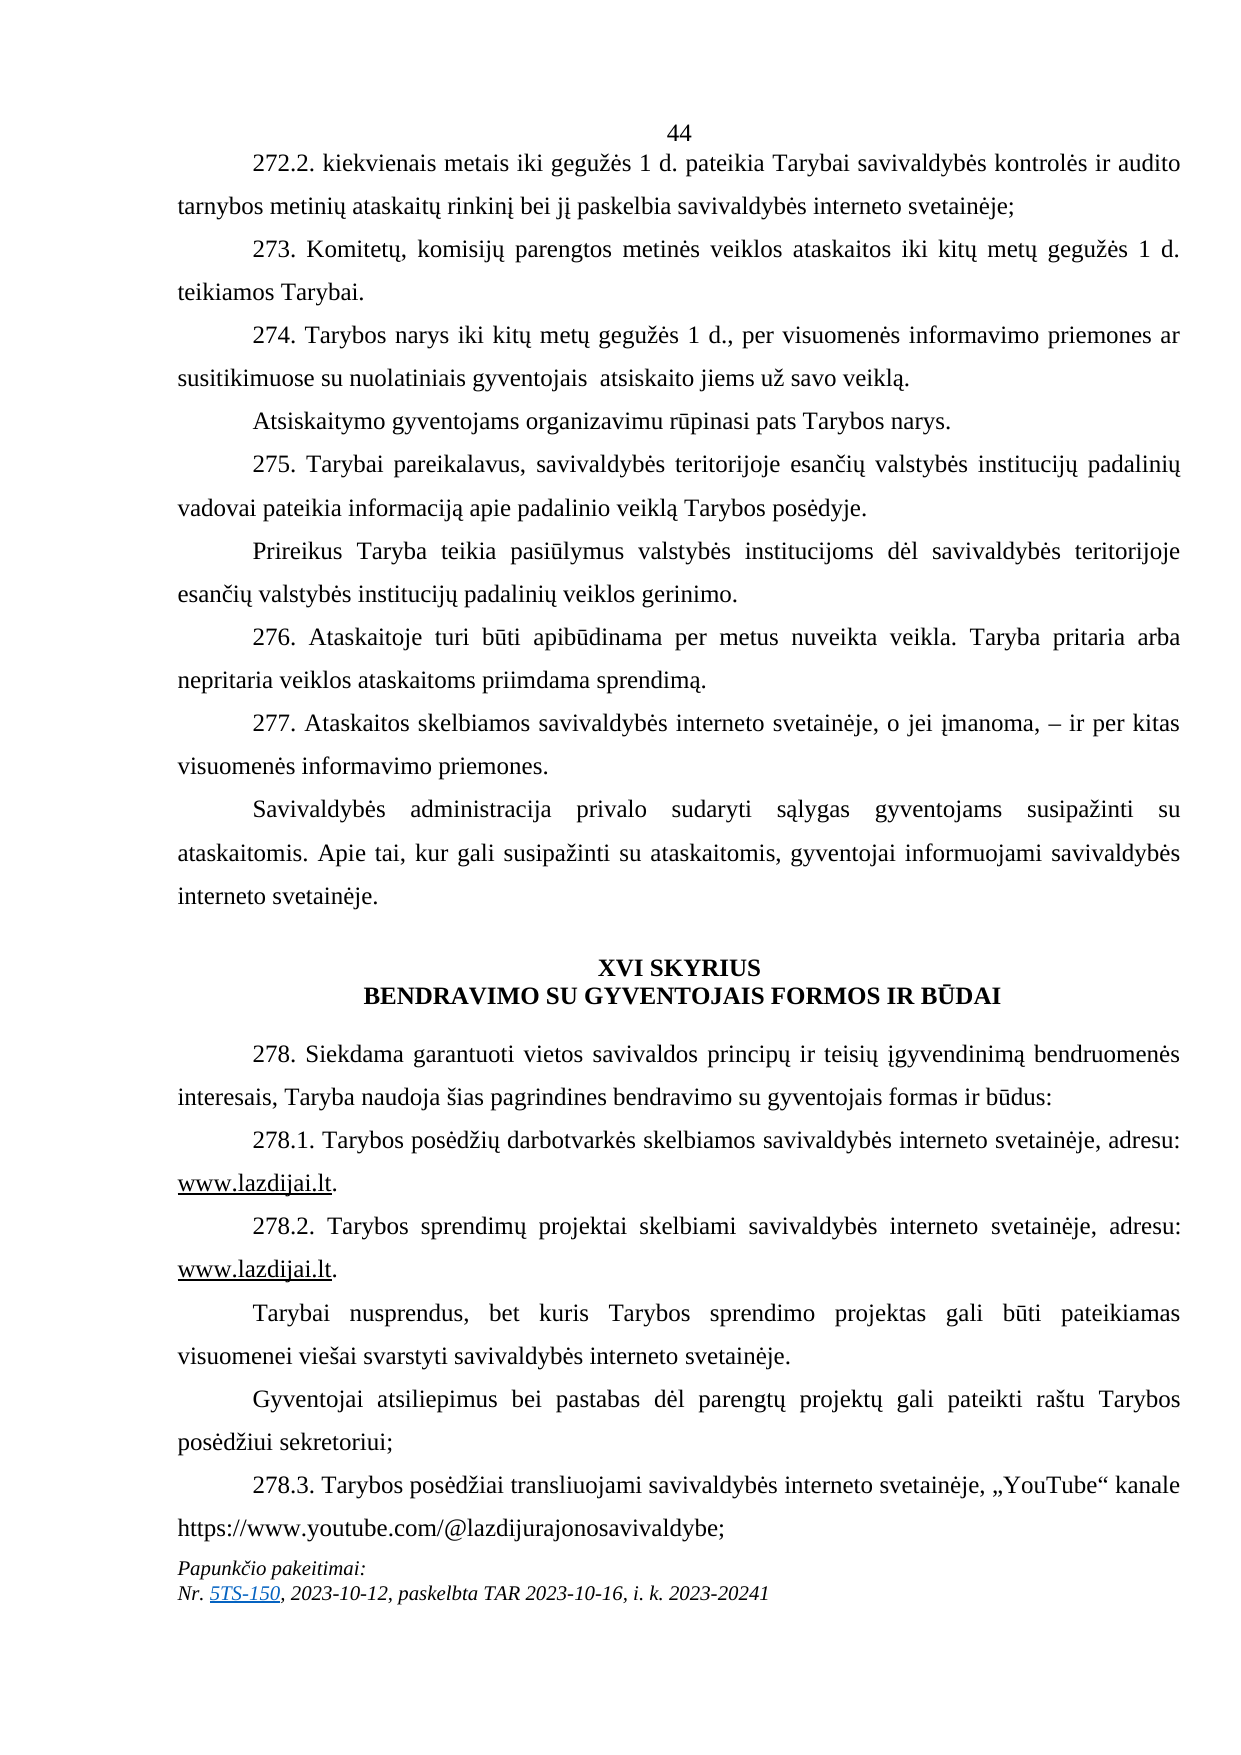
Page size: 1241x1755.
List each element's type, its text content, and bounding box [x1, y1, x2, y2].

text 278. Siekdama garantuoti vietos savivaldos principų ir teisių įgyvendinimą bendruomenės interesais, Taryba naudoja šias pagrindines bendravimo su gyventojais formas ir būdus: [177, 1039, 1181, 1111]
text XVI SKYRIUS [177, 953, 1181, 981]
text 278.3. Tarybos posėdžiai transliuojami savivaldybės interneto svetainėje, „YouTube“ kanale https://www.youtube.com/@lazdijurajonosavivaldybe; [177, 1470, 1181, 1542]
text 274. Tarybos narys iki kitų metų gegužės 1 d., per visuomenės informavimo priemones ar susitikimuose su nuolatiniais gyventojais atsiskaito jiems už savo veiklą. [177, 320, 1181, 392]
text 273. Komitetų, komisijų parengtos metinės veiklos ataskaitos iki kitų metų gegužės 1 d. teikiamos Tarybai. [177, 234, 1181, 306]
text 278.1. Tarybos posėdžių darbotvarkės skelbiamos savivaldybės interneto svetainėje, adresu: www.lazdijai.lt. [177, 1125, 1181, 1197]
text Nr. 5TS-150, 2023-10-12, paskelbta TAR 2023-10-16, i. k. 2023-20241 [177, 1580, 1181, 1604]
text BENDRAVIMO SU GYVENTOJAIS FORMOS IR BŪDAI [177, 981, 1181, 1010]
text 272.2. kiekvienais metais iki gegužės 1 d. pateikia Tarybai savivaldybės kontrolės ir audito tarnybos metinių ataskaitų rinkinį bei jį paskelbia savivaldybės interneto svetainėje; [177, 148, 1181, 219]
text 276. Ataskaitoje turi būti apibūdinama per metus nuveikta veikla. Taryba pritaria arba nepritaria veiklos ataskaitoms priimdama sprendimą. [177, 622, 1181, 694]
text Gyventojai atsiliepimus bei pastabas dėl parengtų projektų gali pateikti raštu Tarybos posėdžiui sekretoriui; [177, 1384, 1181, 1456]
text 275. Tarybai pareikalavus, savivaldybės teritorijoje esančių valstybės institucijų padalinių vadovai pateikia informaciją apie padalinio veiklą Tarybos posėdyje. [177, 449, 1181, 521]
text 277. Ataskaitos skelbiamos savivaldybės interneto svetainėje, o jei įmanoma, – ir per kitas visuomenės informavimo priemones. [177, 708, 1181, 780]
text Prireikus Taryba teikia pasiūlymus valstybės institucijoms dėl savivaldybės teritorijoje esančių valstybės institucijų padalinių veiklos gerinimo. [177, 536, 1181, 608]
text Tarybai nusprendus, bet kuris Tarybos sprendimo projektas gali būti pateikiamas visuomenei viešai svarstyti savivaldybės interneto svetainėje. [177, 1298, 1181, 1369]
text 278.2. Tarybos sprendimų projektai skelbiami savivaldybės interneto svetainėje, adresu: www.lazdijai.lt. [177, 1211, 1181, 1283]
text Savivaldybės administracija privalo sudaryti sąlygas gyventojams susipažinti su ataskaitomis. Apie tai, kur gali susipažinti su ataskaitomis, gyventojai informuojami savivaldybės interneto svetainėje. [177, 794, 1181, 909]
text Papunkčio pakeitimai: [177, 1556, 1181, 1580]
text Atsiskaitymo gyventojams organizavimu rūpinasi pats Tarybos narys. [177, 406, 1181, 435]
